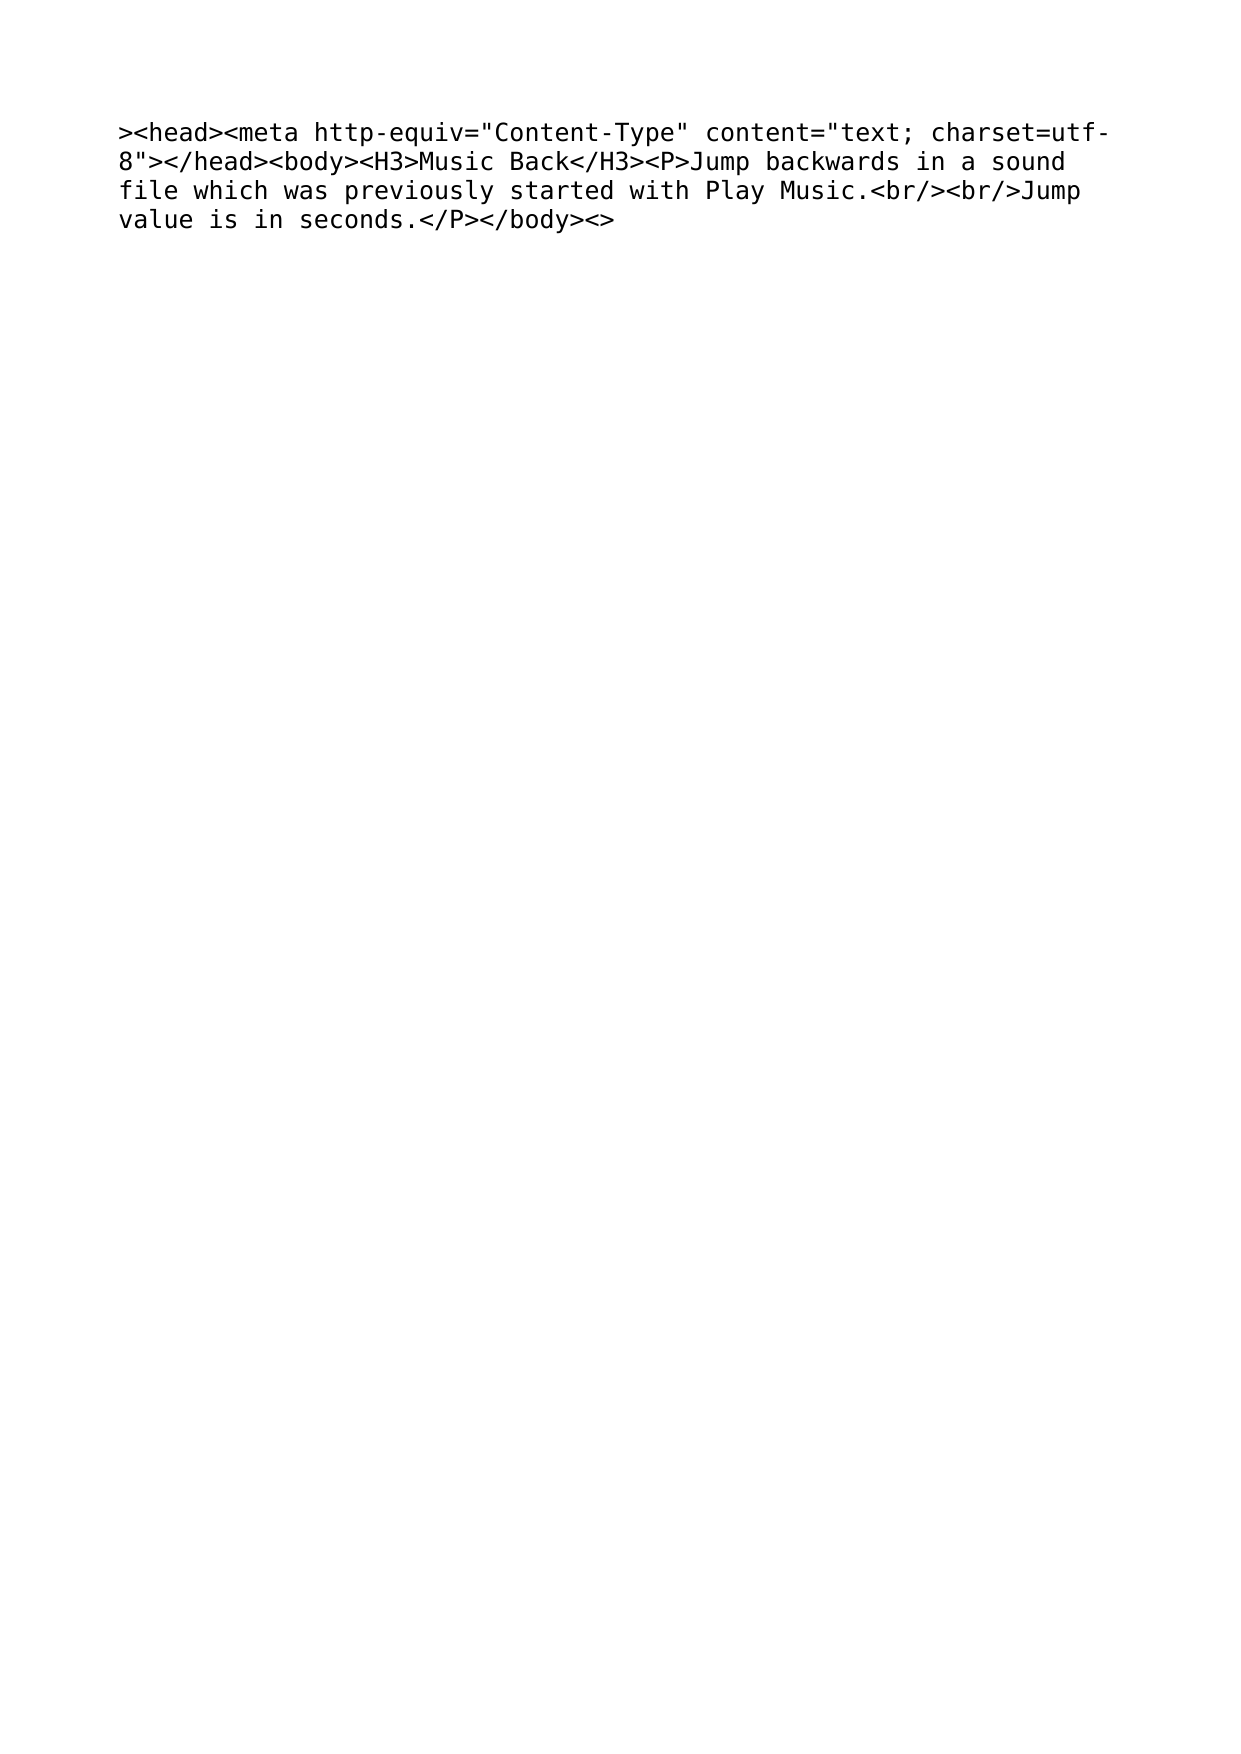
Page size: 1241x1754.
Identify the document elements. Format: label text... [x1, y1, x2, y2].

text ><head><meta http-equiv="Content-Type" content="text; charset=utf-8"></head><body><H3>Music Back</H3><P>Jump backwards in a sound file which was previously started with Play Music.<br/><br/>Jump value is in seconds.</P></body><> [118, 118, 1122, 235]
